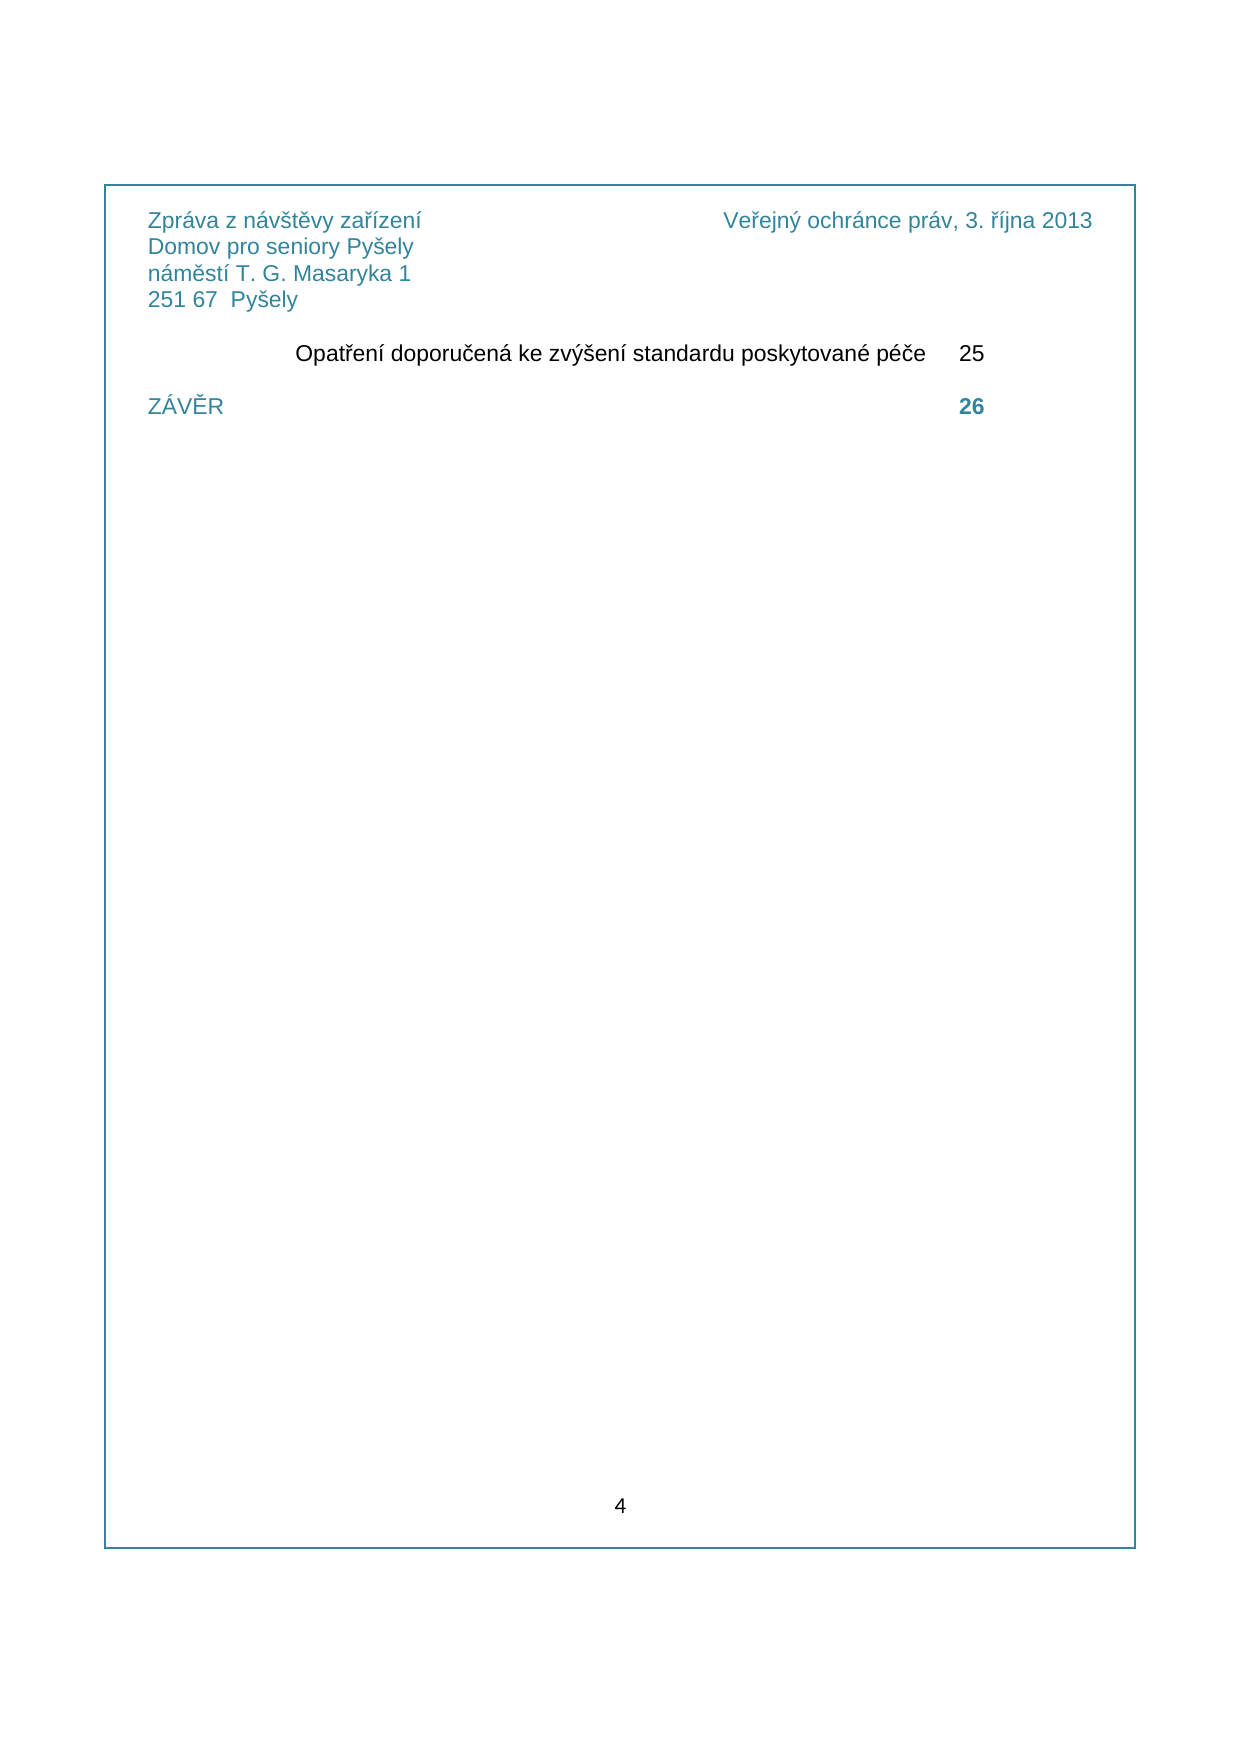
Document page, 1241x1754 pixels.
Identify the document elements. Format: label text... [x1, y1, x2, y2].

text ZÁVĚR 26 [148, 393, 1092, 419]
text Opatření doporučená ke zvýšení standardu poskytované péče 25 [148, 340, 1092, 367]
